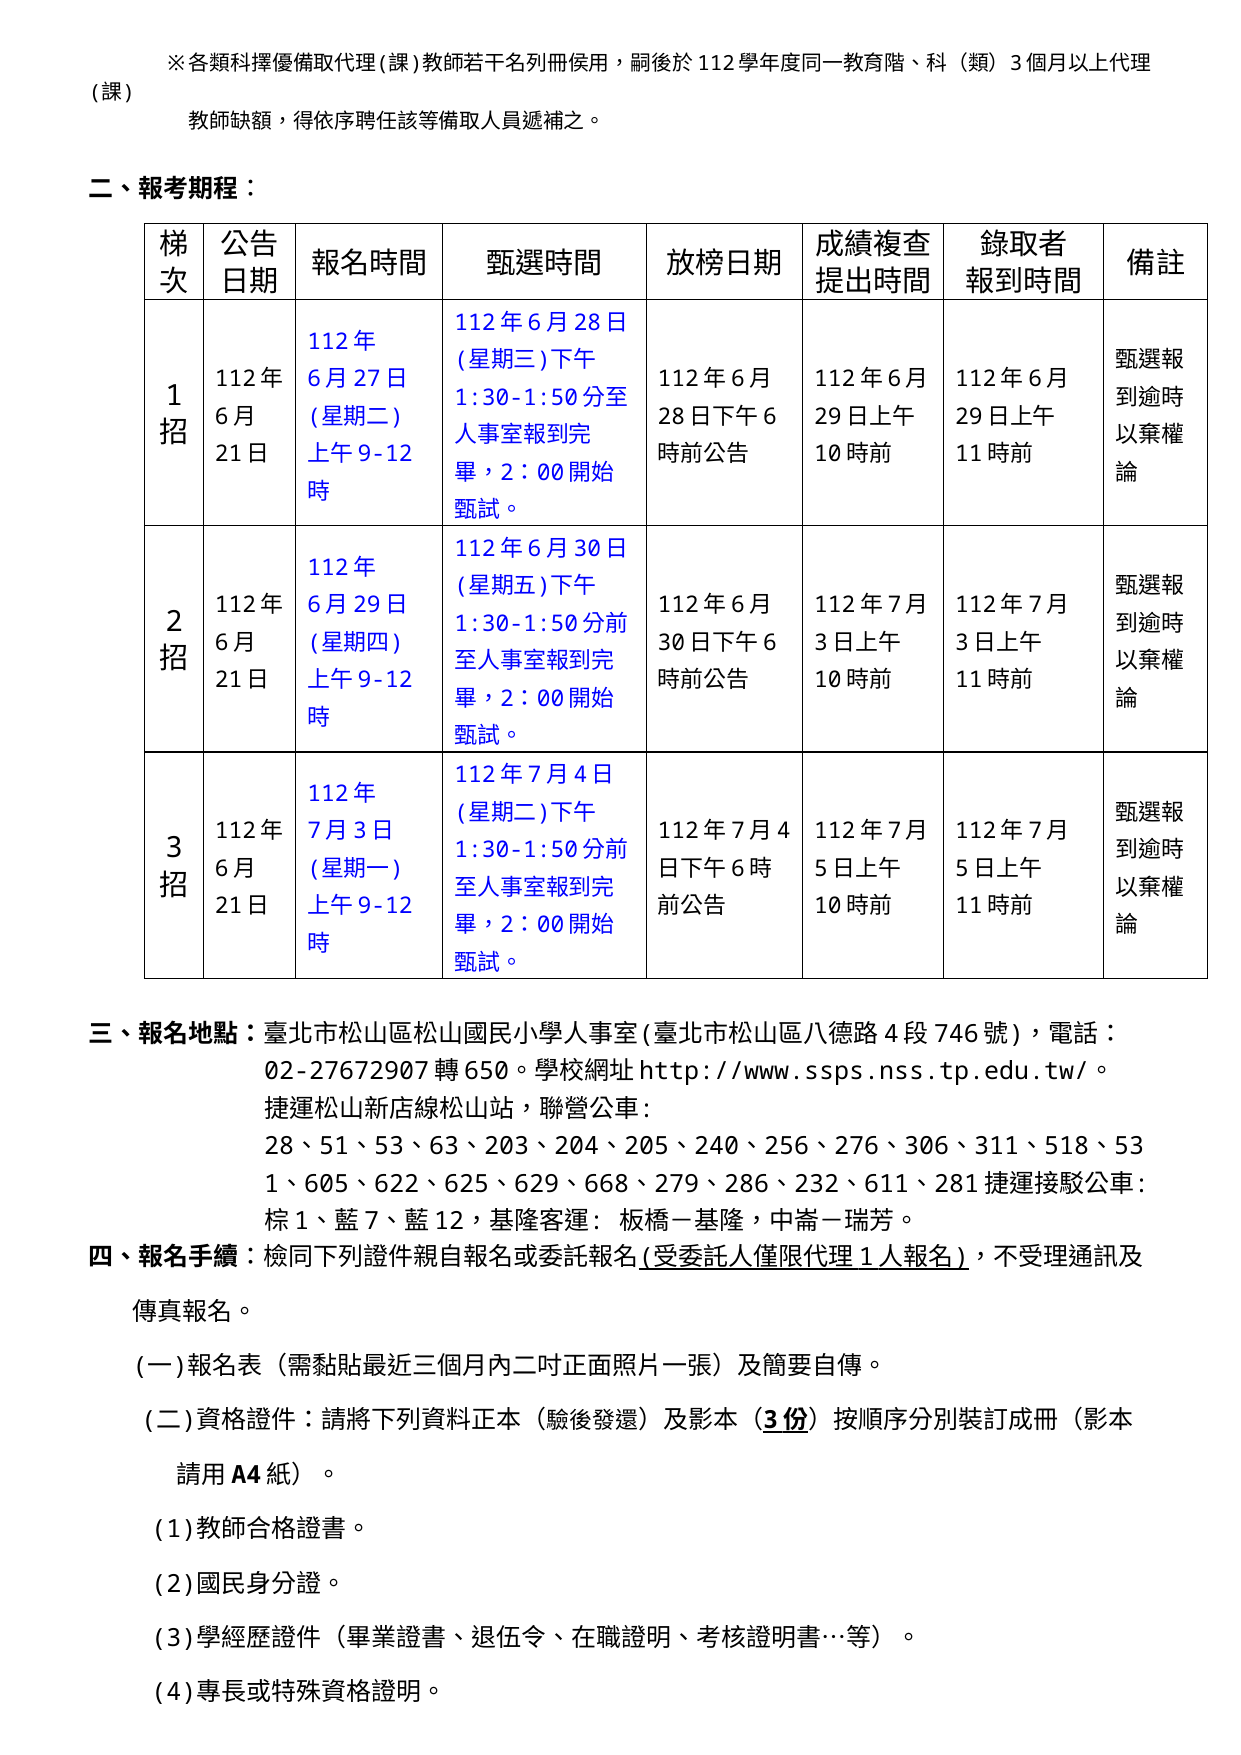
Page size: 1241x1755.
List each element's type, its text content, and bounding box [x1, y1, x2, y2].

table_cell 3招 [145, 753, 203, 977]
table_header 公告 日期 [204, 224, 295, 299]
table_header 甄選時間 [443, 224, 646, 299]
table_cell 112年7月 5日上午 11時前 [944, 753, 1103, 977]
text 三、報名地點：臺北市松山區松山國民小學人事室(臺北市松山區八德路4段746號)，電話：02-27672907轉650。學校網址http://www.ssps.nss.tp.edu.tw/。 捷運松山新店線松山站，聯營公車: 28、51、53、63、203、204、205、240、256、276、306、311、518、531、605、622、625、629、668、279、286、232、611、281捷運接駁公車: 棕1、藍7、藍12，基隆客運: 板橋－基隆，中崙－瑞芳。 [89, 1012, 1152, 1237]
text 二、報考期程： [89, 169, 1152, 205]
text ※各類科擇優備取代理(課)教師若干名列冊侯用，嗣後於112學年度同一教育階、科（類）3個月以上代理(課) [89, 47, 1152, 106]
table_cell 112年 6月27日 (星期二) 上午9-12時 [296, 300, 442, 525]
table_cell 112年7月 3日上午 11時前 [944, 526, 1103, 751]
table_cell 112年7月4日下午6時前公告 [647, 753, 802, 977]
table_cell 甄選報到逾時以棄權論 [1104, 300, 1207, 525]
table_cell 1招 [145, 300, 203, 525]
table_header 梯次 [145, 224, 203, 299]
table_cell 112年6月28日下午6時前公告 [647, 300, 802, 525]
text 四、報名手續：檢同下列證件親自報名或委託報名(受委託人僅限代理1人報名)，不受理通訊及傳真報名。 [89, 1237, 1152, 1327]
text (2)國民身分證。 [151, 1563, 1152, 1599]
table_cell 112年6月 29日上午 11時前 [944, 300, 1103, 525]
table_cell 2招 [145, 526, 203, 751]
table_cell 112年7月 5日上午 10時前 [803, 753, 943, 977]
table_cell 112年 7月3日 (星期一) 上午9-12時 [296, 753, 442, 977]
table_header 備註 [1104, 224, 1207, 299]
table_cell 甄選報到逾時以棄權論 [1104, 753, 1207, 977]
table_cell 112年6月30日(星期五)下午1:30-1:50分前至人事室報到完畢，2：00開始甄試。 [443, 526, 646, 751]
text (一)報名表（需黏貼最近三個月內二吋正面照片一張）及簡要自傳。 [132, 1346, 1152, 1382]
table_cell 112年 6月 21日 [204, 753, 295, 977]
table_header 成績複查 提出時間 [803, 224, 943, 299]
table_cell 112年6月29日上午 10時前 [803, 300, 943, 525]
table_header 錄取者 報到時間 [944, 224, 1103, 299]
text 教師缺額，得依序聘任該等備取人員遞補之。 [89, 106, 1152, 135]
table_cell 112年6月30日下午6時前公告 [647, 526, 802, 751]
text (3)學經歷證件（畢業證書、退伍令、在職證明、考核證明書…等）。 [151, 1617, 1152, 1654]
table_cell 112年 6月 21日 [204, 300, 295, 525]
table_cell 112年7月4日(星期二)下午1:30-1:50分前至人事室報到完畢，2：00開始甄試。 [443, 753, 646, 977]
table_cell 112年7月3日上午10時前 [803, 526, 943, 751]
table_header 放榜日期 [647, 224, 802, 299]
table_cell 112年 6月 21日 [204, 526, 295, 751]
text (4)專長或特殊資格證明。 [151, 1672, 1152, 1708]
text (1)教師合格證書。 [151, 1509, 1152, 1545]
table_cell 甄選報到逾時以棄權論 [1104, 526, 1207, 751]
table_header 報名時間 [296, 224, 442, 299]
text (二)資格證件：請將下列資料正本（驗後發還）及影本（3份）按順序分別裝訂成冊（影本請用A4紙）。 [126, 1400, 1152, 1491]
table_cell 112年 6月29日 (星期四) 上午9-12時 [296, 526, 442, 751]
table_cell 112年6月28日(星期三)下午1:30-1:50分至人事室報到完畢，2：00開始甄試。 [443, 300, 646, 525]
